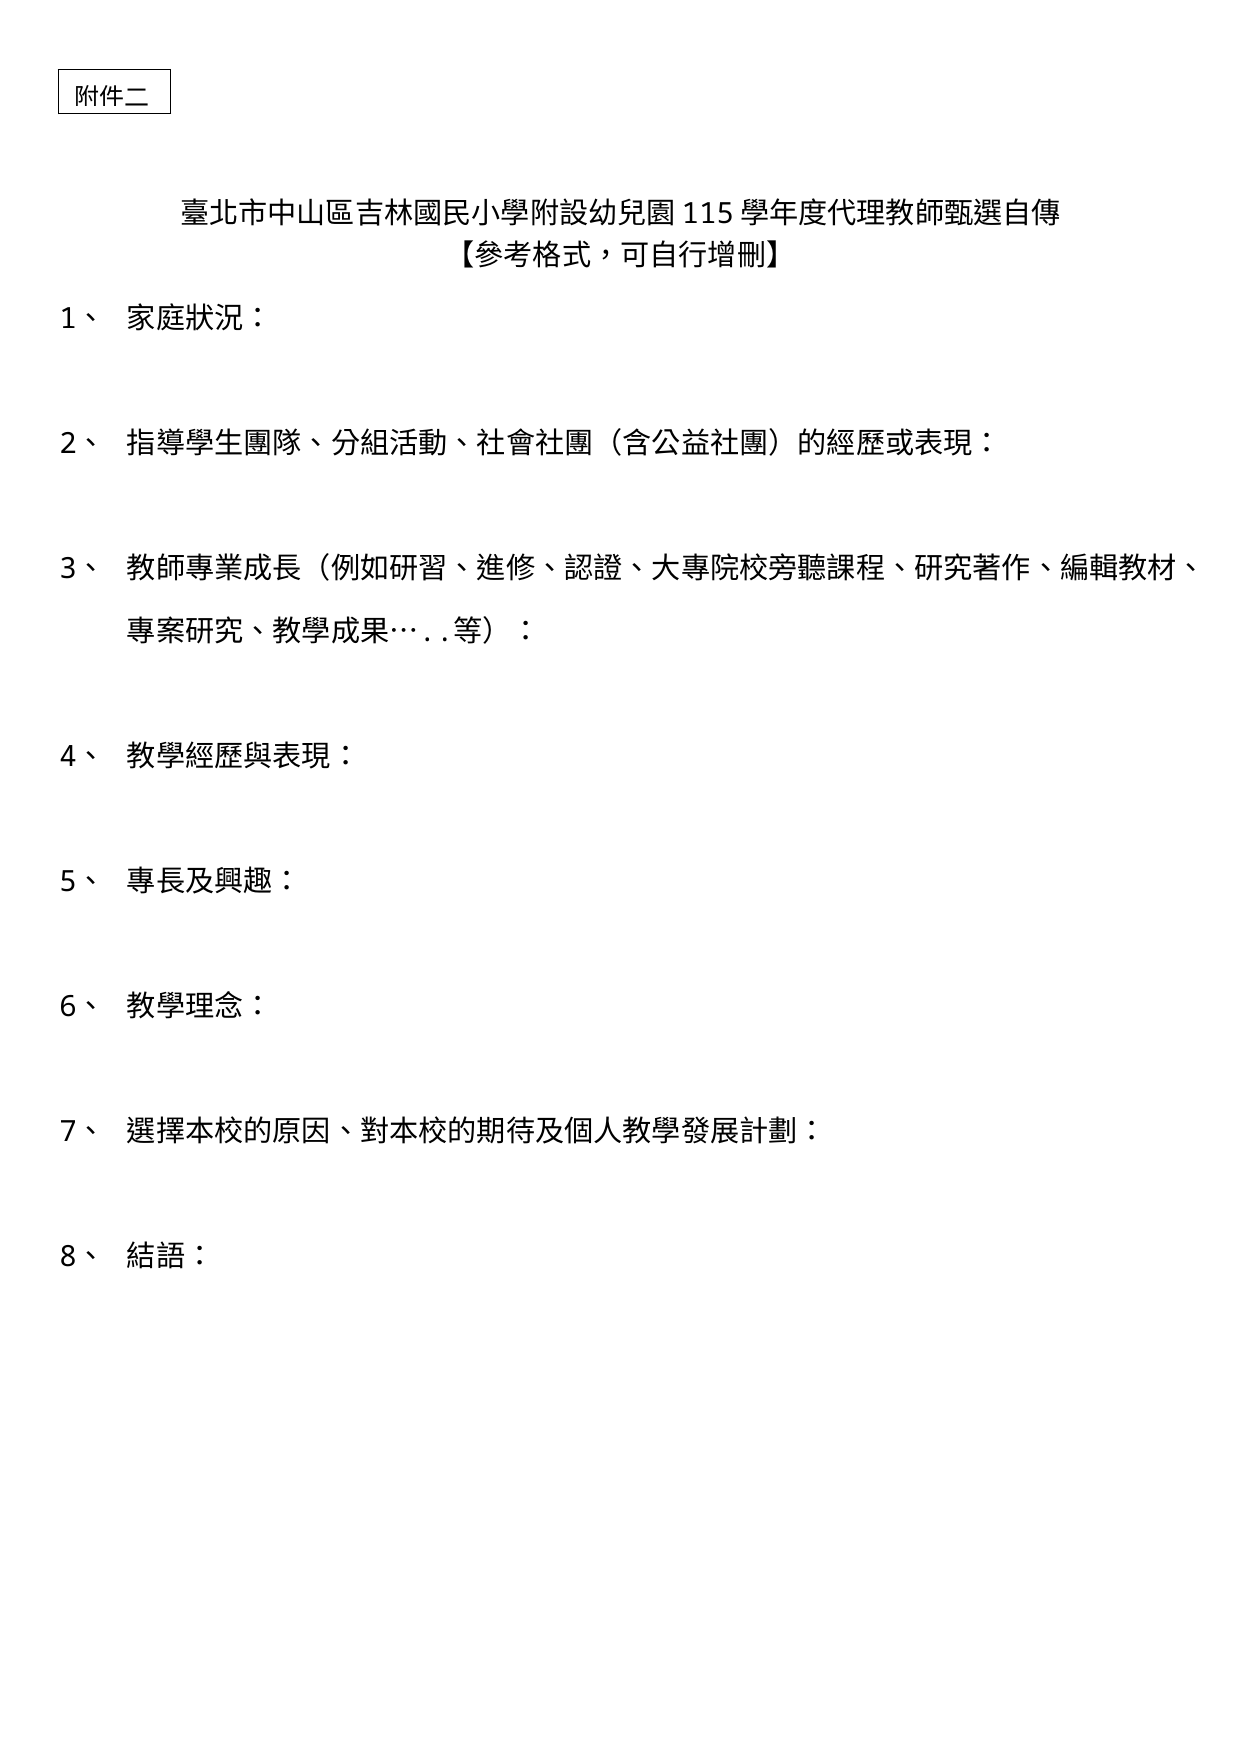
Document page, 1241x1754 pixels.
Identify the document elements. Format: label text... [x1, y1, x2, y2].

list 教學理念： [59, 962, 1181, 1024]
list 家庭狀況： [59, 274, 1181, 337]
list 教學經歷與表現： [59, 712, 1181, 774]
text 附件二 [74, 78, 155, 105]
text 臺北市中山區吉林國民小學附設幼兒園115學年度代理教師甄選自傳 [59, 189, 1181, 232]
text 【參考格式，可自行增刪】 [59, 232, 1181, 274]
list 選擇本校的原因、對本校的期待及個人教學發展計劃： [59, 1087, 1181, 1149]
list 指導學生團隊、分組活動、社會社團（含公益社團）的經歷或表現： [59, 399, 1181, 462]
list 教師專業成長（例如研習、進修、認證、大專院校旁聽課程、研究著作、編輯教材、專案研究、教學成果…..等）： [59, 524, 1181, 649]
list 專長及興趣： [59, 837, 1181, 899]
list 結語： [59, 1212, 1181, 1274]
